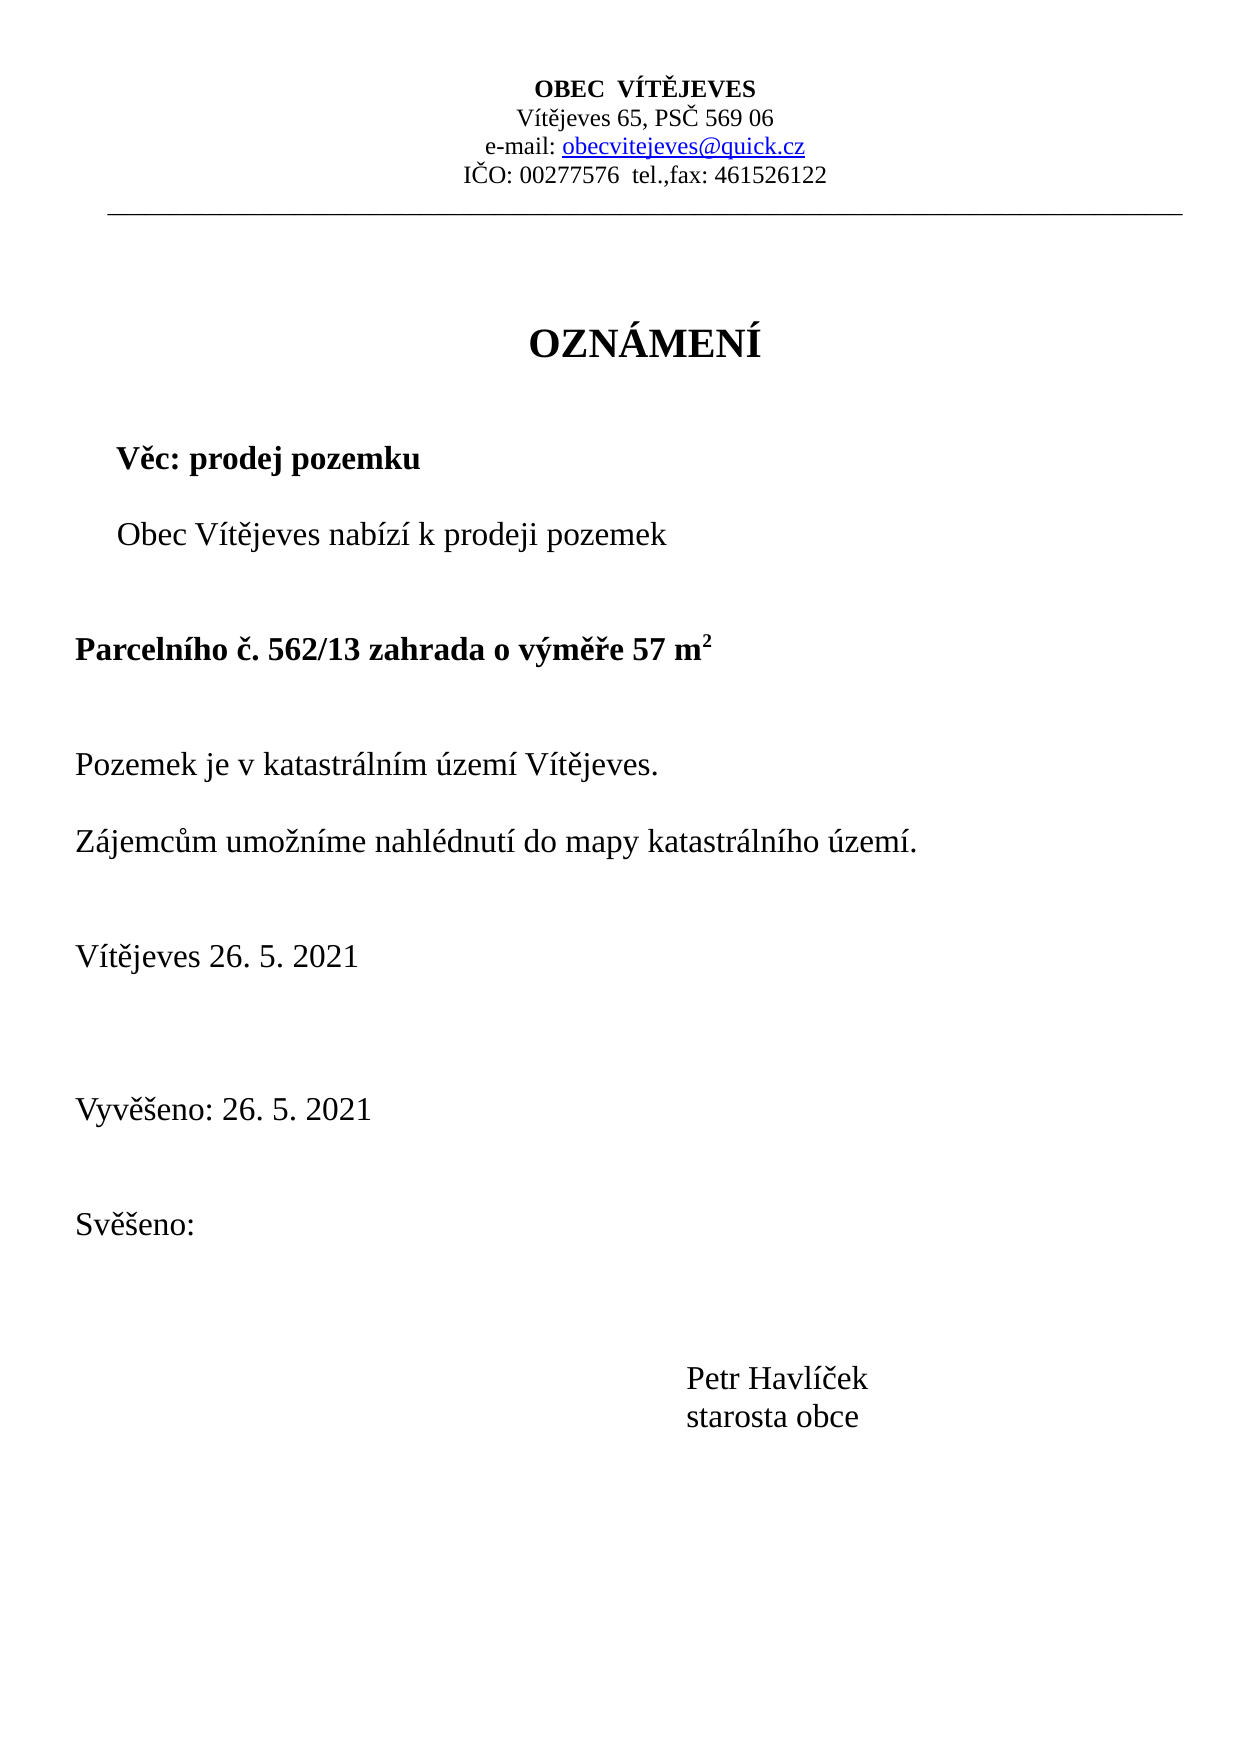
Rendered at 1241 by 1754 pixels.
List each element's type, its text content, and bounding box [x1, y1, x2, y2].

text Svěšeno: [75, 1205, 1215, 1243]
text Vyvěšeno: 26. 5. 2021 [75, 1090, 1215, 1128]
text Pozemek je v katastrálním území Vítějeves. [75, 745, 1215, 783]
text starosta obce [75, 1396, 1215, 1435]
text Zájemcům umožníme nahlédnutí do mapy katastrálního území. [75, 821, 1215, 860]
text Věc: prodej pozemku [75, 438, 1215, 476]
text Parcelního č. 562/13 zahrada o výměře 57 m2 [75, 630, 1215, 668]
text Vítějeves 26. 5. 2021 [75, 936, 1215, 975]
text Petr Havlíček [75, 1358, 1215, 1396]
text Obec Vítějeves nabízí k prodeji pozemek [75, 515, 1215, 553]
text OZNÁMENÍ [75, 318, 1215, 366]
